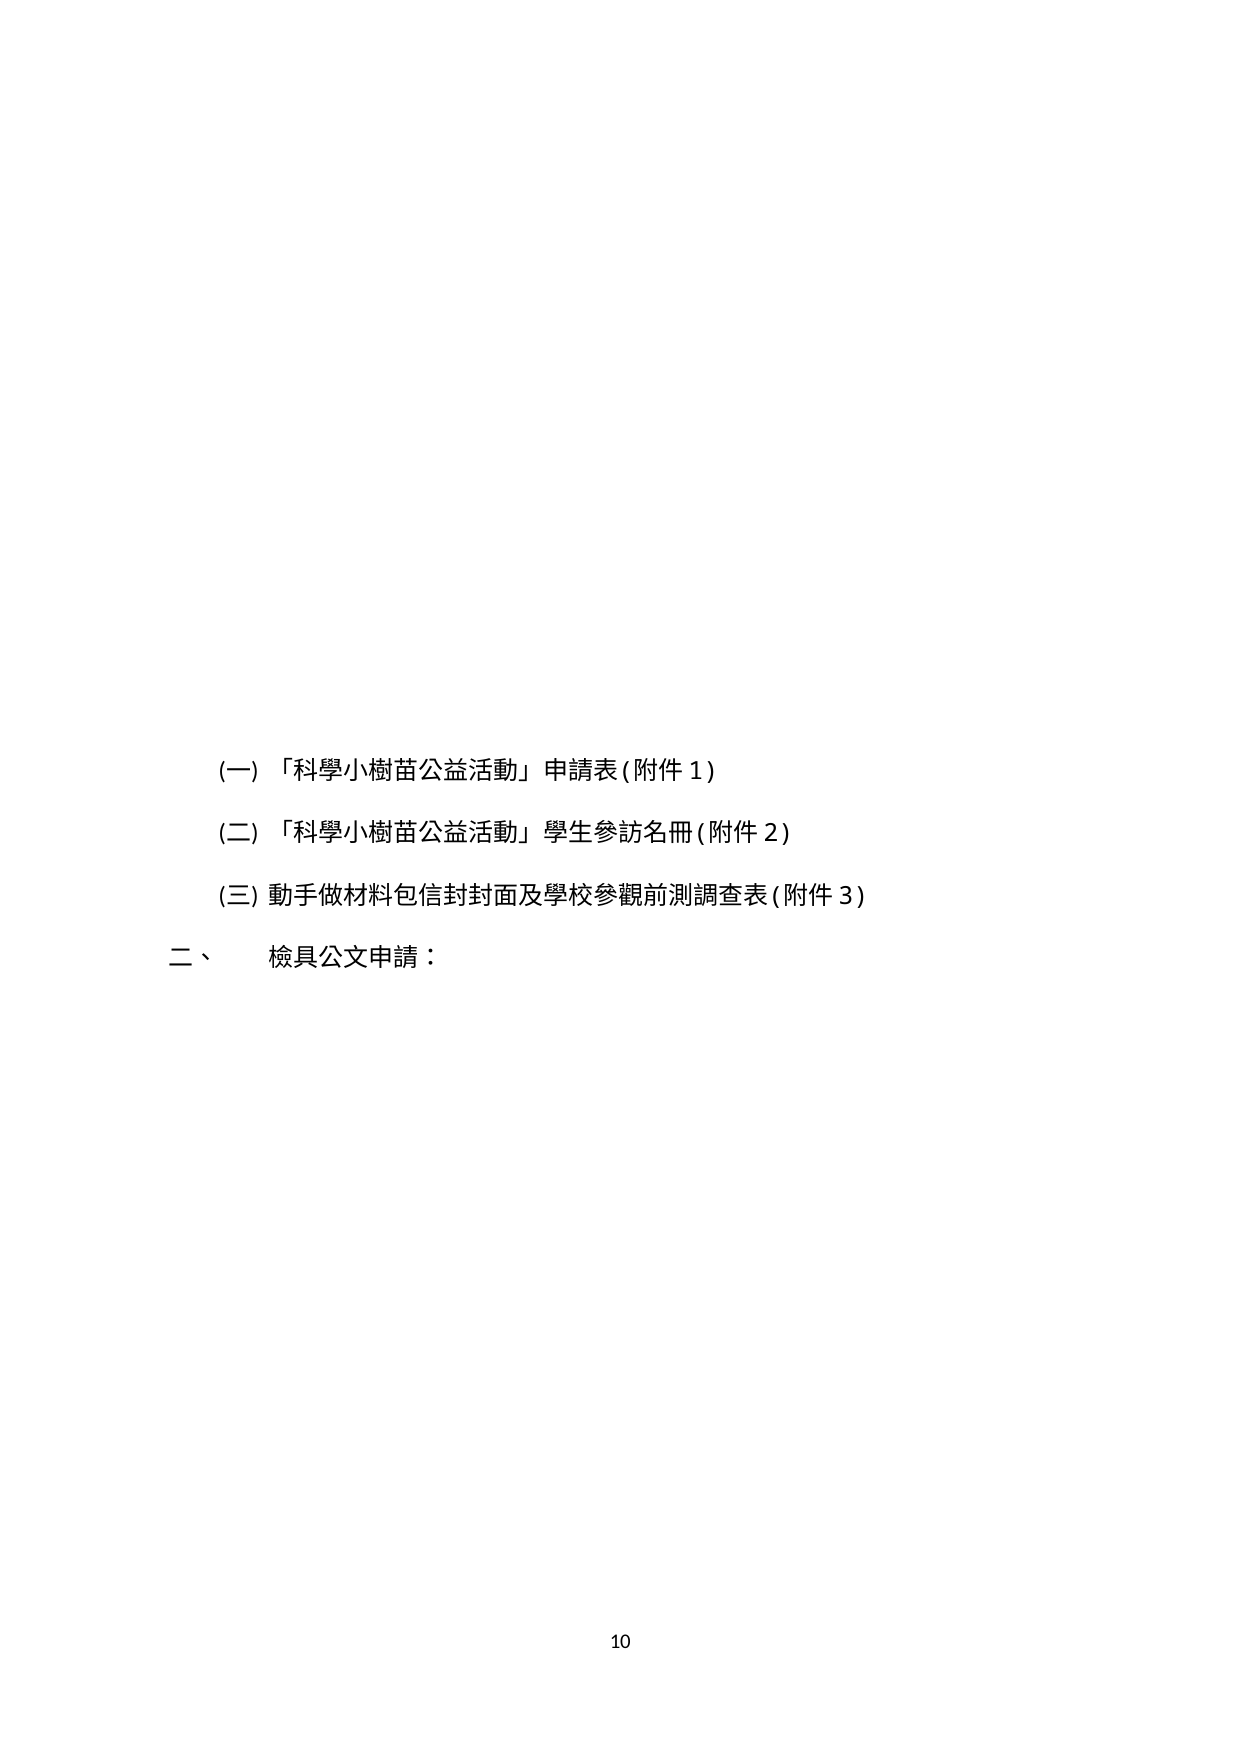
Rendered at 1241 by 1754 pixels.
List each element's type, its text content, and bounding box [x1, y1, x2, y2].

list 「科學小樹苗公益活動」學生參訪名冊(附件2) [218, 789, 1122, 852]
list 動手做材料包信封封面及學校參觀前測調查表(附件3) [218, 852, 1122, 914]
list 「科學小樹苗公益活動」申請表(附件1) [218, 727, 1122, 789]
list 檢具公文申請： [168, 914, 1122, 977]
